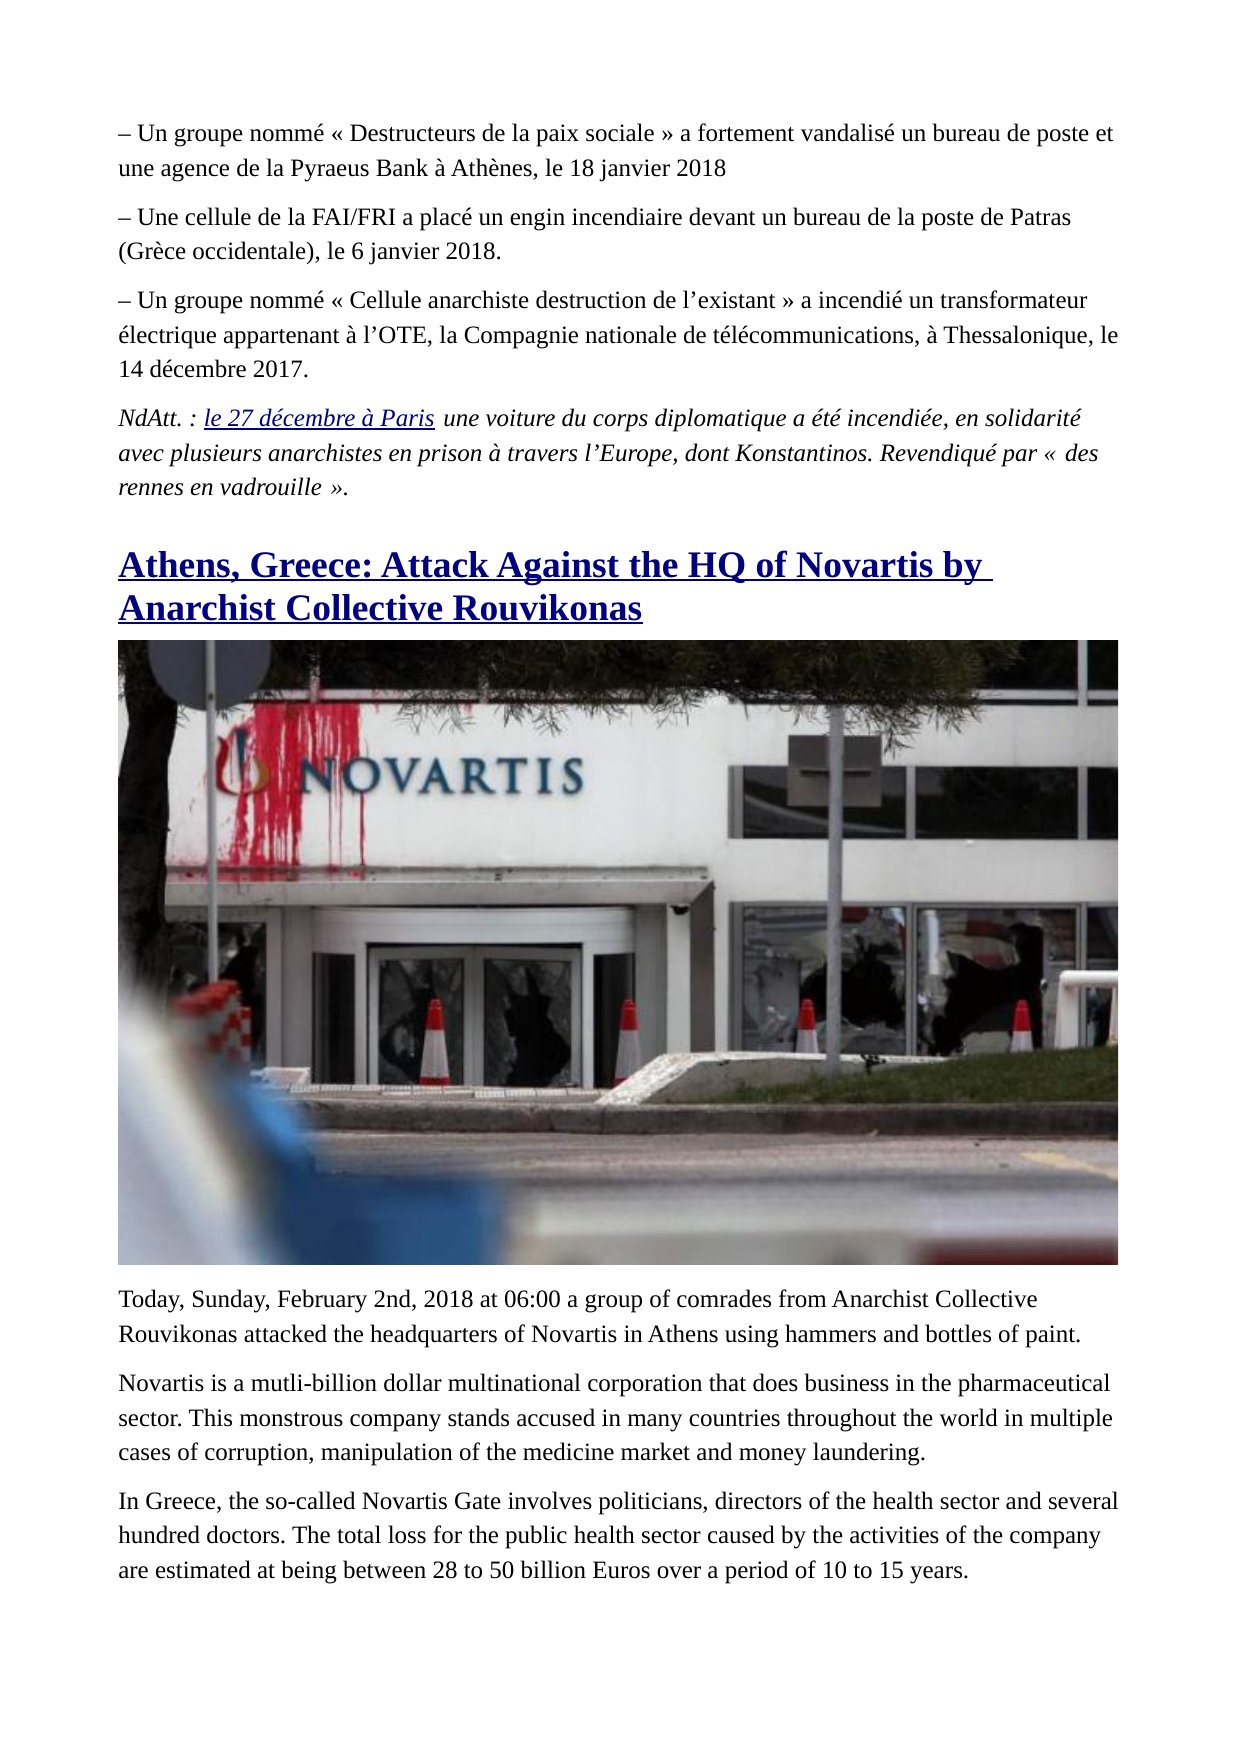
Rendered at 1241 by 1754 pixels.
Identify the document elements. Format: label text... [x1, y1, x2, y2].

text Novartis is a mutli-billion dollar multinational corporation that does business in the pharmaceutical sector. This monstrous company stands accused in many countries throughout the world in multiple cases of corruption, manipulation of the medicine market and money laundering. [118, 1368, 1122, 1466]
subtitle Athens, Greece: Attack Against the HQ of Novartis by Anarchist Collective Rouvikonas [118, 542, 1122, 628]
text In Greece, the so-called Novartis Gate involves politicians, directors of the health sector and several hundred doctors. The total loss for the public health sector caused by the activities of the company are estimated at being between 28 to 50 billion Euros over a period of 10 to 15 years. [118, 1486, 1122, 1584]
text Today, Sunday, February 2nd, 2018 at 06:00 a group of comrades from Anarchist Collective Rouvikonas attacked the headquarters of Novartis in Athens using hammers and bottles of paint. [118, 1284, 1122, 1348]
picture [118, 640, 1119, 1265]
text – Une cellule de la FAI/FRI a placé un engin incendiaire devant un bureau de la poste de Patras (Grèce occidentale), le 6 janvier 2018. [118, 202, 1122, 265]
text – Un groupe nommé « Cellule anarchiste destruction de l’existant » a incendié un transformateur électrique appartenant à l’OTE, la Compagnie nationale de télécommunications, à Thessalonique, le 14 décembre 2017. [118, 285, 1122, 383]
text NdAtt. : le 27 décembre à Paris une voiture du corps diplomatique a été incendiée, en solidarité avec plusieurs anarchistes en prison à travers l’Europe, dont Konstantinos. Revendiqué par « des rennes en vadrouille ». [118, 403, 1122, 501]
text – Un groupe nommé « Destructeurs de la paix sociale » a fortement vandalisé un bureau de poste et une agence de la Pyraeus Bank à Athènes, le 18 janvier 2018 [118, 118, 1122, 181]
